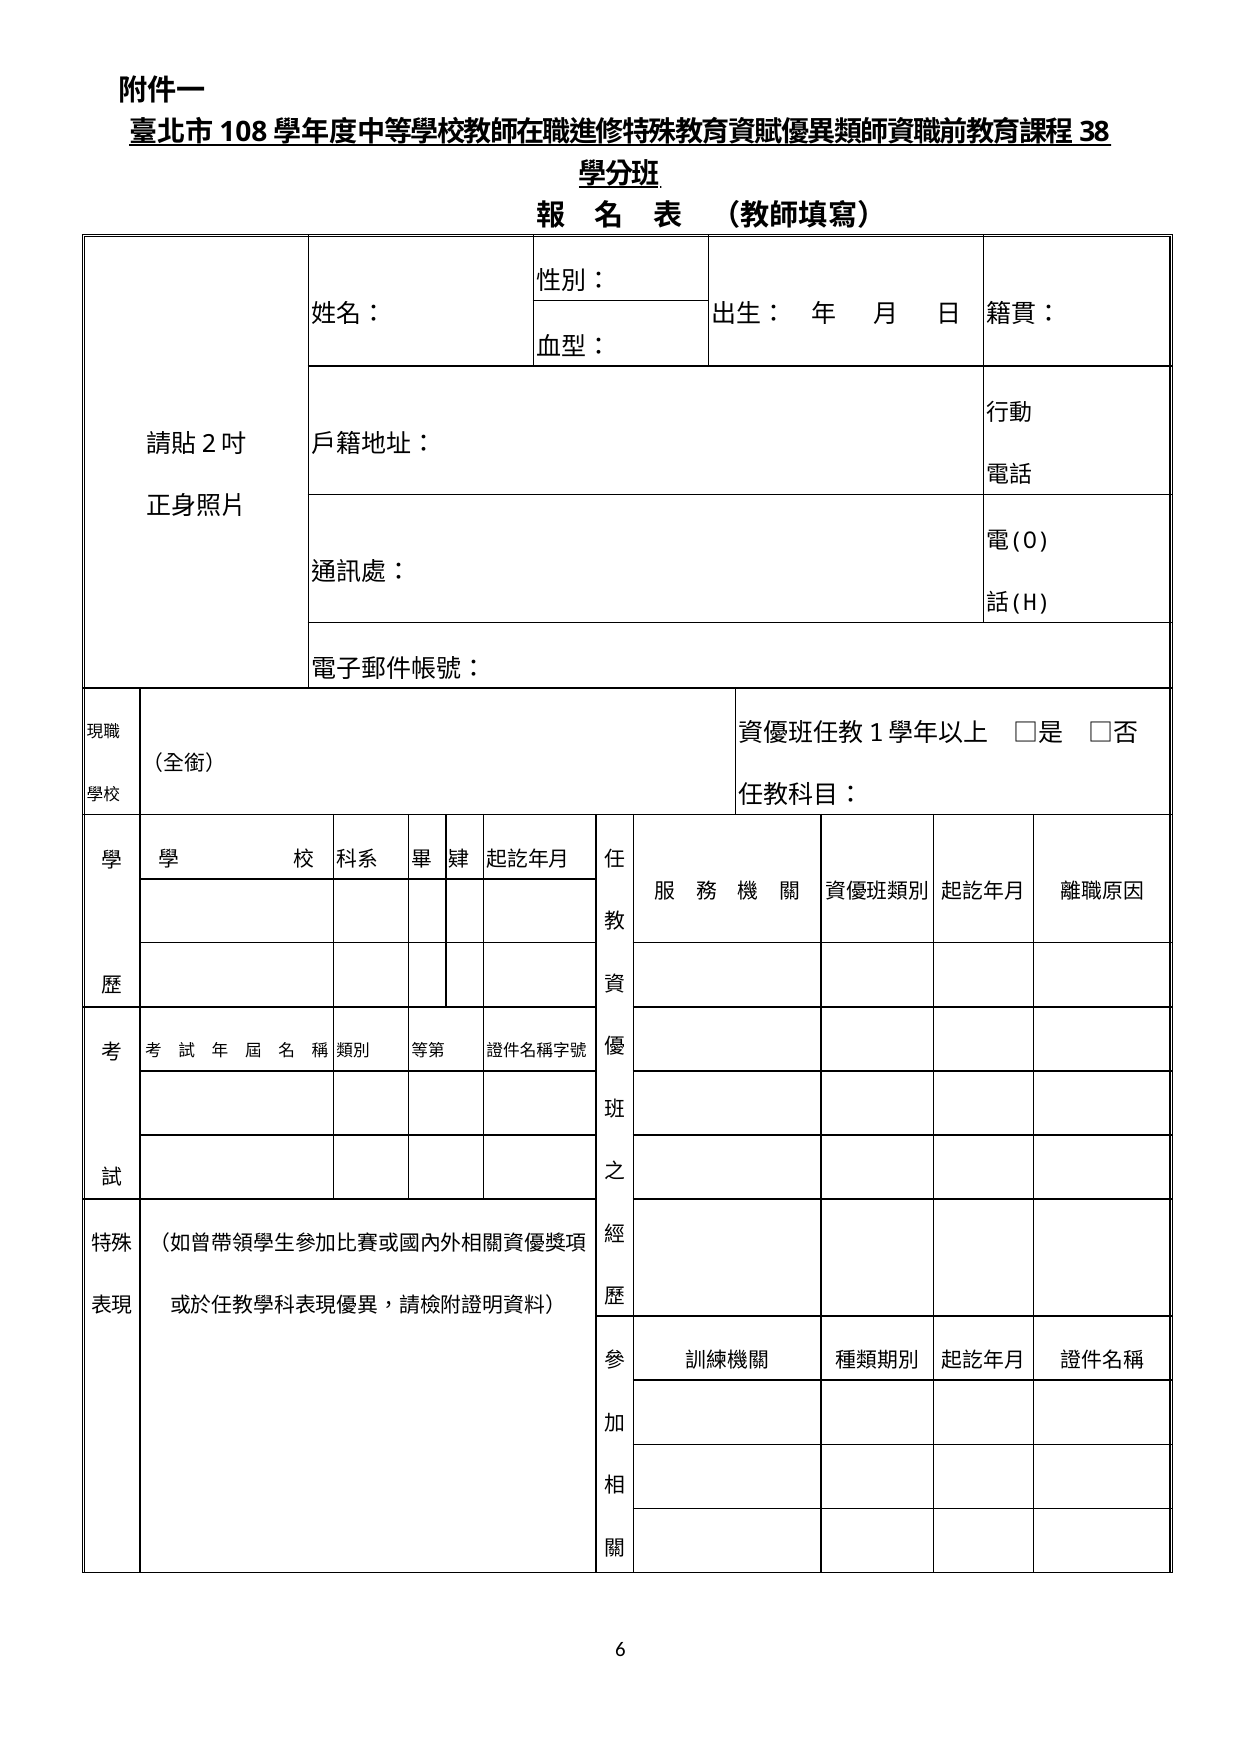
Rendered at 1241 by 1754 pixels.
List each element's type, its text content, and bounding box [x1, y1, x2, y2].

table_header 籍貫： [984, 237, 1169, 365]
table_cell [822, 1136, 933, 1198]
table_cell [1034, 1381, 1169, 1443]
table_cell 現職 學校 [85, 689, 139, 814]
table_cell [1034, 1008, 1169, 1070]
table_cell [334, 880, 408, 942]
table_cell [1034, 1509, 1169, 1572]
table_cell 證件名稱字號 [484, 1008, 595, 1070]
table_cell [484, 1136, 595, 1198]
table_cell [1034, 1072, 1169, 1134]
table_cell 學 校 [141, 815, 333, 878]
table_cell [141, 1136, 333, 1198]
table_cell [934, 943, 1033, 1006]
table_cell [334, 943, 408, 1006]
table_cell [141, 943, 333, 1006]
table_cell 畢 [409, 815, 445, 878]
table_cell 起訖年月 [484, 815, 595, 878]
table_cell 起訖年月 [934, 815, 1033, 942]
text 臺北市108學年度中等學校教師在職進修特殊教育資賦優異類師資職前教育課程38學分班 [118, 108, 1122, 192]
table_cell [822, 1445, 933, 1507]
table_cell 資優班類別 [822, 815, 933, 942]
table_cell [334, 1136, 408, 1198]
table_header 出生： 年 月 日 [709, 237, 983, 365]
table_cell [1034, 1200, 1169, 1315]
table_cell 學 歷 [85, 815, 139, 1006]
table_cell [447, 880, 483, 942]
table_cell 參加相關課程研習 [597, 1317, 633, 1572]
table_cell [447, 943, 483, 1006]
table_cell [634, 943, 820, 1006]
table_cell [822, 1200, 933, 1315]
table_cell 證件名稱 [1034, 1317, 1169, 1379]
table_cell [409, 943, 445, 1006]
table_cell 起訖年月 [934, 1317, 1033, 1379]
table_cell 類別 [334, 1008, 408, 1070]
table_cell [822, 1072, 933, 1134]
table_cell [934, 1509, 1033, 1572]
table_cell 訓練機關 [634, 1317, 820, 1379]
table_cell [484, 943, 595, 1006]
table_cell 離職原因 [1034, 815, 1169, 942]
table_cell 行動 電話 [984, 367, 1169, 493]
table_cell 考 試 年 屆 名 稱 [141, 1008, 333, 1070]
table_cell [484, 880, 595, 942]
table_cell [934, 1136, 1033, 1198]
table_cell [1034, 1445, 1169, 1507]
text 報 名 表 （教師填寫） [118, 192, 886, 234]
table_cell [409, 1072, 483, 1134]
table_cell 電子郵件帳號： [309, 623, 1169, 687]
table_cell 通訊處： [309, 495, 983, 622]
table_cell [484, 1072, 595, 1134]
table_header 請貼2吋 正身照片 [85, 237, 308, 687]
table_cell [141, 880, 333, 942]
table_cell [822, 1509, 933, 1572]
table_cell 科系 [334, 815, 408, 878]
table_cell [634, 1200, 820, 1315]
table_cell 資優班任教1學年以上 □是 □否 任教科目： [736, 689, 1169, 814]
table_cell [334, 1072, 408, 1134]
table_cell [822, 1381, 933, 1443]
table_cell [934, 1381, 1033, 1443]
table_cell [1034, 943, 1169, 1006]
table_cell [409, 880, 445, 942]
table_cell [822, 1008, 933, 1070]
table_cell 肄 [447, 815, 483, 878]
table_cell 電(O) 話(H) [984, 495, 1169, 622]
table_cell 服 務 機 關 [634, 815, 820, 942]
table_cell [634, 1509, 820, 1572]
table_header 姓名： [309, 237, 533, 365]
table_cell [934, 1008, 1033, 1070]
text 附件一 [118, 66, 1122, 108]
table_cell [634, 1445, 820, 1507]
table_cell [409, 1136, 483, 1198]
table_cell [634, 1381, 820, 1443]
table_cell [934, 1072, 1033, 1134]
table_cell 種類期別 [822, 1317, 933, 1379]
table_cell （如曾帶領學生參加比賽或國內外相關資優獎項或於任教學科表現優異，請檢附證明資料） [141, 1200, 595, 1572]
table_cell 戶籍地址： [309, 367, 983, 493]
table_cell [934, 1445, 1033, 1507]
table_cell [934, 1200, 1033, 1315]
table_cell （全銜） [141, 689, 735, 814]
table_header 性別： [534, 237, 708, 300]
table_cell [1034, 1136, 1169, 1198]
table_cell 血型： [534, 301, 708, 365]
table_cell [634, 1072, 820, 1134]
table_cell [634, 1008, 820, 1070]
table_cell 任教資優班之經 歷 [597, 815, 633, 1315]
table_cell [822, 943, 933, 1006]
table_cell [141, 1072, 333, 1134]
table_cell 等第 [409, 1008, 483, 1070]
table_cell [634, 1136, 820, 1198]
table_cell 考 試 [85, 1008, 139, 1198]
table_cell 特殊表現 [85, 1200, 139, 1572]
